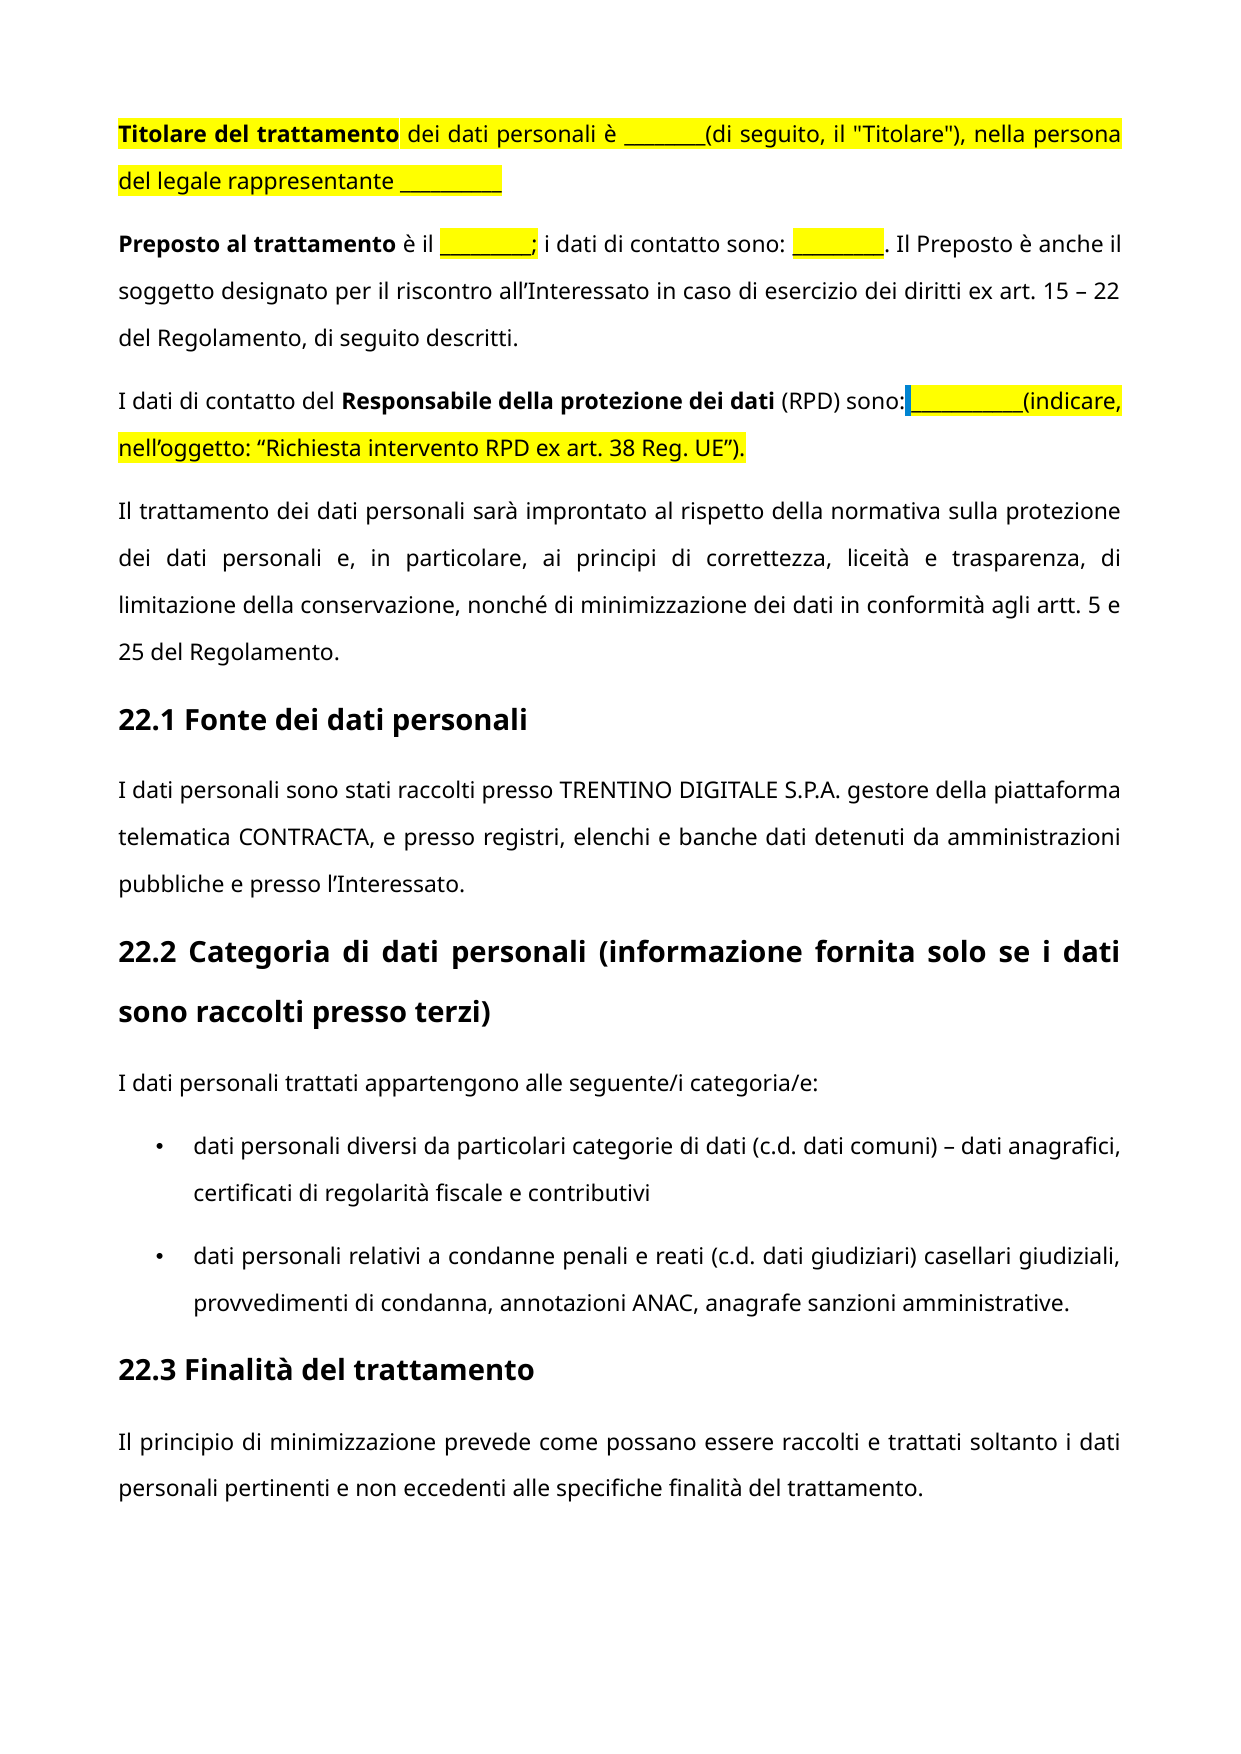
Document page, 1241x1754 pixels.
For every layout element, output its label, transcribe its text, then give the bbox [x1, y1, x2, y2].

list I dati di contatto del Responsabile della protezione dei dati (RPD) sono: ___________(indicare, nell’oggetto: “Richiesta intervento RPD ex art. 38 Reg. UE”). [118, 385, 1122, 463]
list Il principio di minimizzazione prevede come possano essere raccolti e trattati soltanto i dati personali pertinenti e non eccedenti alle specifiche finalità del trattamento. [83, 1425, 1122, 1503]
subtitle 22.1 Fonte dei dati personali [118, 699, 1122, 738]
list Il trattamento dei dati personali sarà improntato al rispetto della normativa sulla protezione dei dati personali e, in particolare, ai principi di correttezza, liceità e trasparenza, di limitazione della conservazione, nonché di minimizzazione dei dati in conformità agli artt. 5 e 25 del Regolamento. [118, 495, 1122, 667]
list Preposto al trattamento è il _________; i dati di contatto sono: _________. Il Preposto è anche il soggetto designato per il riscontro all’Interessato in caso di esercizio dei diritti ex art. 15 – 22 del Regolamento, di seguito descritti. [118, 228, 1122, 353]
list dati personali relativi a condanne penali e reati (c.d. dati giudiziari) casellari giudiziali, provvedimenti di condanna, annotazioni ANAC, anagrafe sanzioni amministrative. [156, 1240, 1122, 1318]
list I dati personali trattati appartengono alle seguente/i categoria/e: [83, 1067, 1122, 1098]
list dati personali diversi da particolari categorie di dati (c.d. dati comuni) – dati anagrafici, certificati di regolarità fiscale e contributivi [156, 1130, 1122, 1208]
list Titolare del trattamento dei dati personali è ________(di seguito, il "Titolare"), nella persona del legale rappresentante __________ [118, 118, 1122, 196]
subtitle 22.3 Finalità del trattamento [118, 1350, 1122, 1389]
subtitle 22.2 Categoria di dati personali (informazione fornita solo se i dati sono raccolti presso terzi) [118, 931, 1122, 1031]
list I dati personali sono stati raccolti presso TRENTINO DIGITALE S.P.A. gestore della piattaforma telematica CONTRACTA, e presso registri, elenchi e banche dati detenuti da amministrazioni pubbliche e presso l’Interessato. [83, 774, 1122, 899]
